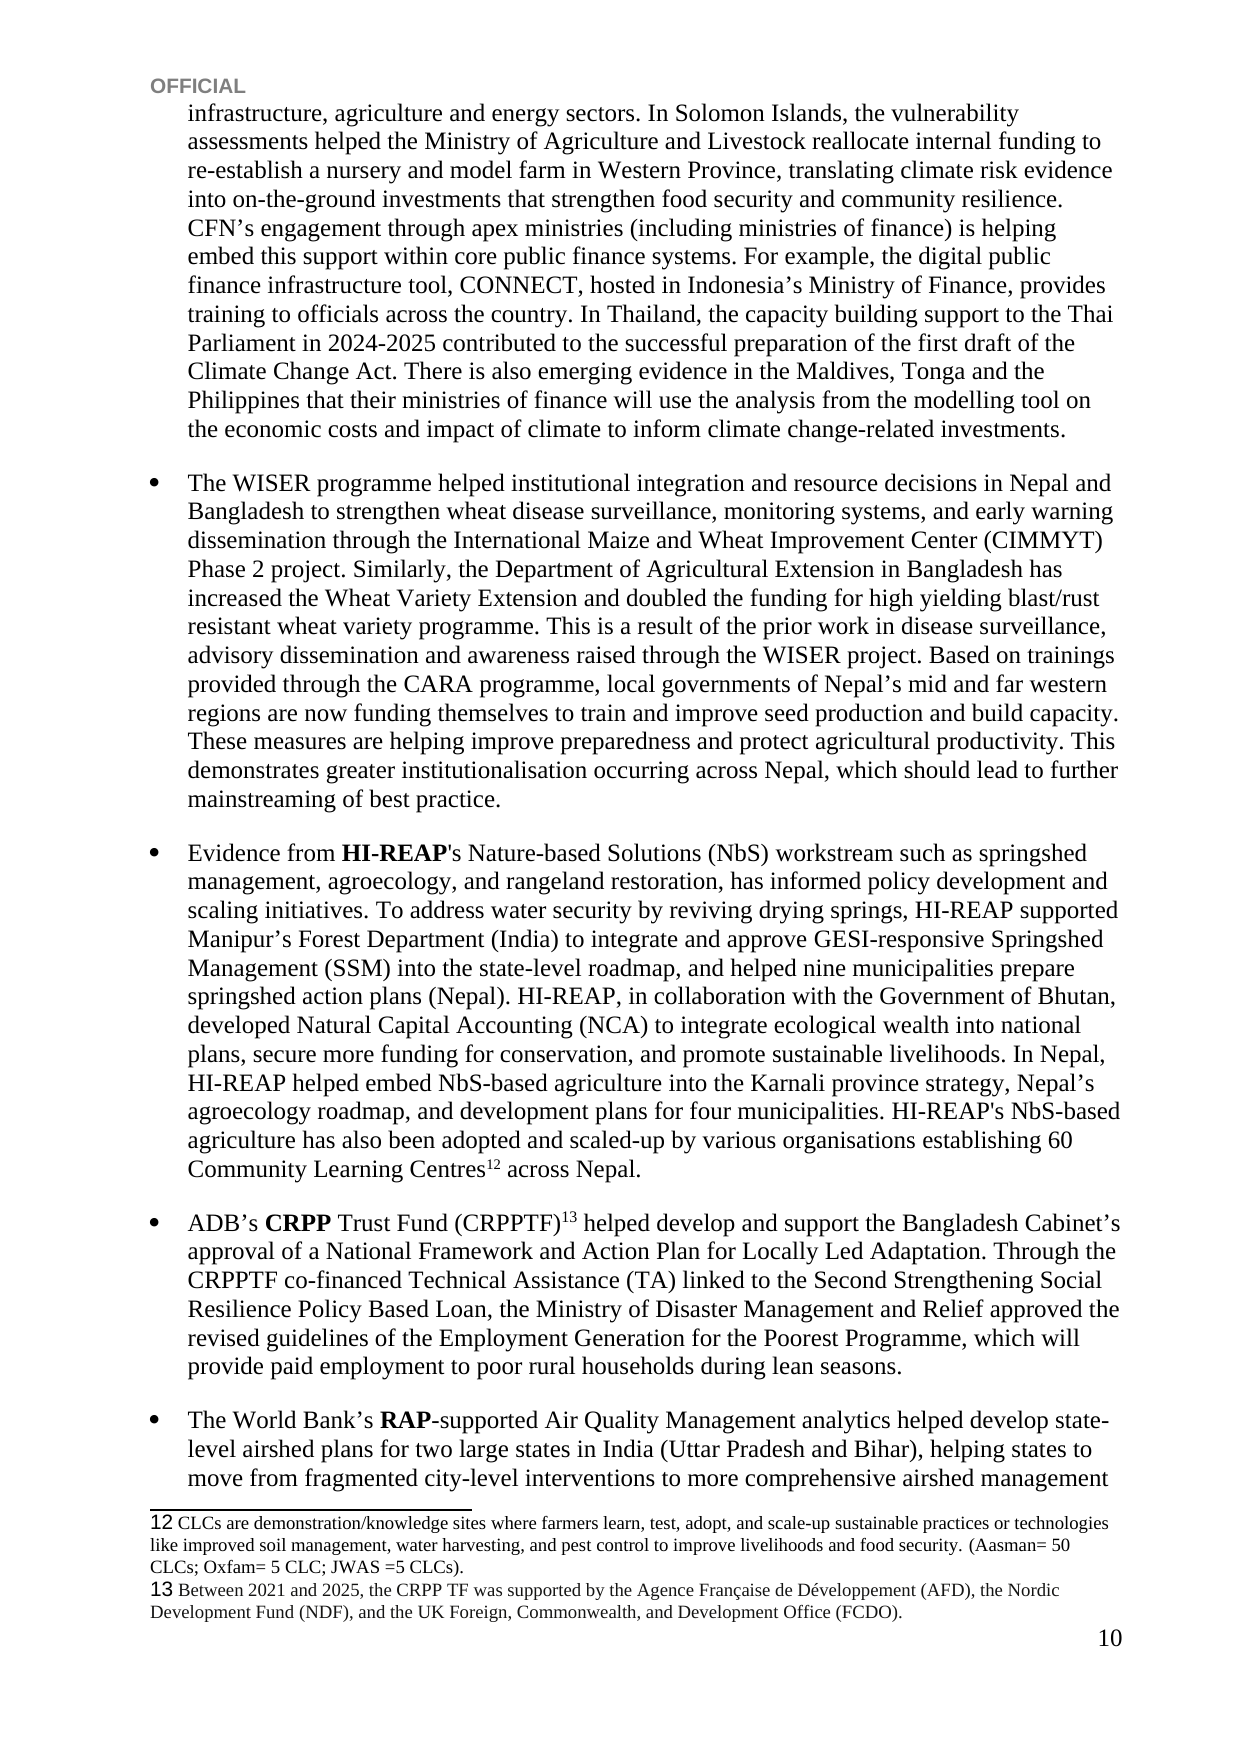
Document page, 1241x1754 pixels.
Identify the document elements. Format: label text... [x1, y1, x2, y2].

list Between 2021 and 2025, the CRPP TF was supported by the Agence Française de Développement (AFD), the Nordic Development Fund (NDF), and the UK Foreign, Commonwealth, and Development Office (FCDO). [150, 1577, 1122, 1623]
list ADB’s CRPP Trust Fund (CRPPTF) helped develop and support the Bangladesh Cabinet’s approval of a National Framework and Action Plan for Locally Led Adaptation. Through the CRPPTF co-financed Technical Assistance (TA) linked to the Second Strengthening Social Resilience Policy Based Loan, the Ministry of Disaster Management and Relief approved the revised guidelines of the Employment Generation for the Poorest Programme, which will provide paid employment to poor rural households during lean seasons. [150, 1208, 1122, 1380]
list Evidence from HI-REAP's Nature-based Solutions (NbS) workstream such as springshed management, agroecology, and rangeland restoration, has informed policy development and scaling initiatives. To address water security by reviving drying springs, HI-REAP supported Manipur’s Forest Department (India) to integrate and approve GESI-responsive Springshed Management (SSM) into the state-level roadmap, and helped nine municipalities prepare springshed action plans (Nepal). HI-REAP, in collaboration with the Government of Bhutan, developed Natural Capital Accounting (NCA) to integrate ecological wealth into national plans, secure more funding for conservation, and promote sustainable livelihoods. In Nepal, HI-REAP helped embed NbS-based agriculture into the Karnali province strategy, Nepal’s agroecology roadmap, and development plans for four municipalities. HI-REAP's NbS-based agriculture has also been adopted and scaled-up by various organisations establishing 60 Community Learning Centres across Nepal. [150, 838, 1122, 1183]
list CLCs are demonstration/knowledge sites where farmers learn, test, adopt, and scale-up sustainable practices or technologies like improved soil management, water harvesting, and pest control to improve livelihoods and food security. (Aasman= 50 CLCs; Oxfam= 5 CLC; JWAS =5 CLCs). [150, 1510, 1122, 1577]
list infrastructure, agriculture and energy sectors. In Solomon Islands, the vulnerability assessments helped the Ministry of Agriculture and Livestock reallocate internal funding to re-establish a nursery and model farm in Western Province, translating climate risk evidence into on-the-ground investments that strengthen food security and community resilience. CFN’s engagement through apex ministries (including ministries of finance) is helping embed this support within core public finance systems. For example, the digital public finance infrastructure tool, CONNECT, hosted in Indonesia’s Ministry of Finance, provides training to officials across the country. In Thailand, the capacity building support to the Thai Parliament in 2024-2025 contributed to the successful preparation of the first draft of the Climate Change Act. There is also emerging evidence in the Maldives, Tonga and the Philippines that their ministries of finance will use the analysis from the modelling tool on the economic costs and impact of climate to inform climate change-related investments. [150, 98, 1122, 443]
list The WISER programme helped institutional integration and resource decisions in Nepal and Bangladesh to strengthen wheat disease surveillance, monitoring systems, and early warning dissemination through the International Maize and Wheat Improvement Center (CIMMYT) Phase 2 project. Similarly, the Department of Agricultural Extension in Bangladesh has increased the Wheat Variety Extension and doubled the funding for high yielding blast/rust resistant wheat variety programme. This is a result of the prior work in disease surveillance, advisory dissemination and awareness raised through the WISER project. Based on trainings provided through the CARA programme, local governments of Nepal’s mid and far western regions are now funding themselves to train and improve seed production and build capacity. These measures are helping improve preparedness and protect agricultural productivity. This demonstrates greater institutionalisation occurring across Nepal, which should lead to further mainstreaming of best practice. [150, 468, 1122, 813]
list The World Bank’s RAP-supported Air Quality Management analytics helped develop state-level airshed plans for two large states in India (Uttar Pradesh and Bihar), helping states to move from fragmented city-level interventions to more comprehensive airshed management [150, 1405, 1122, 1491]
